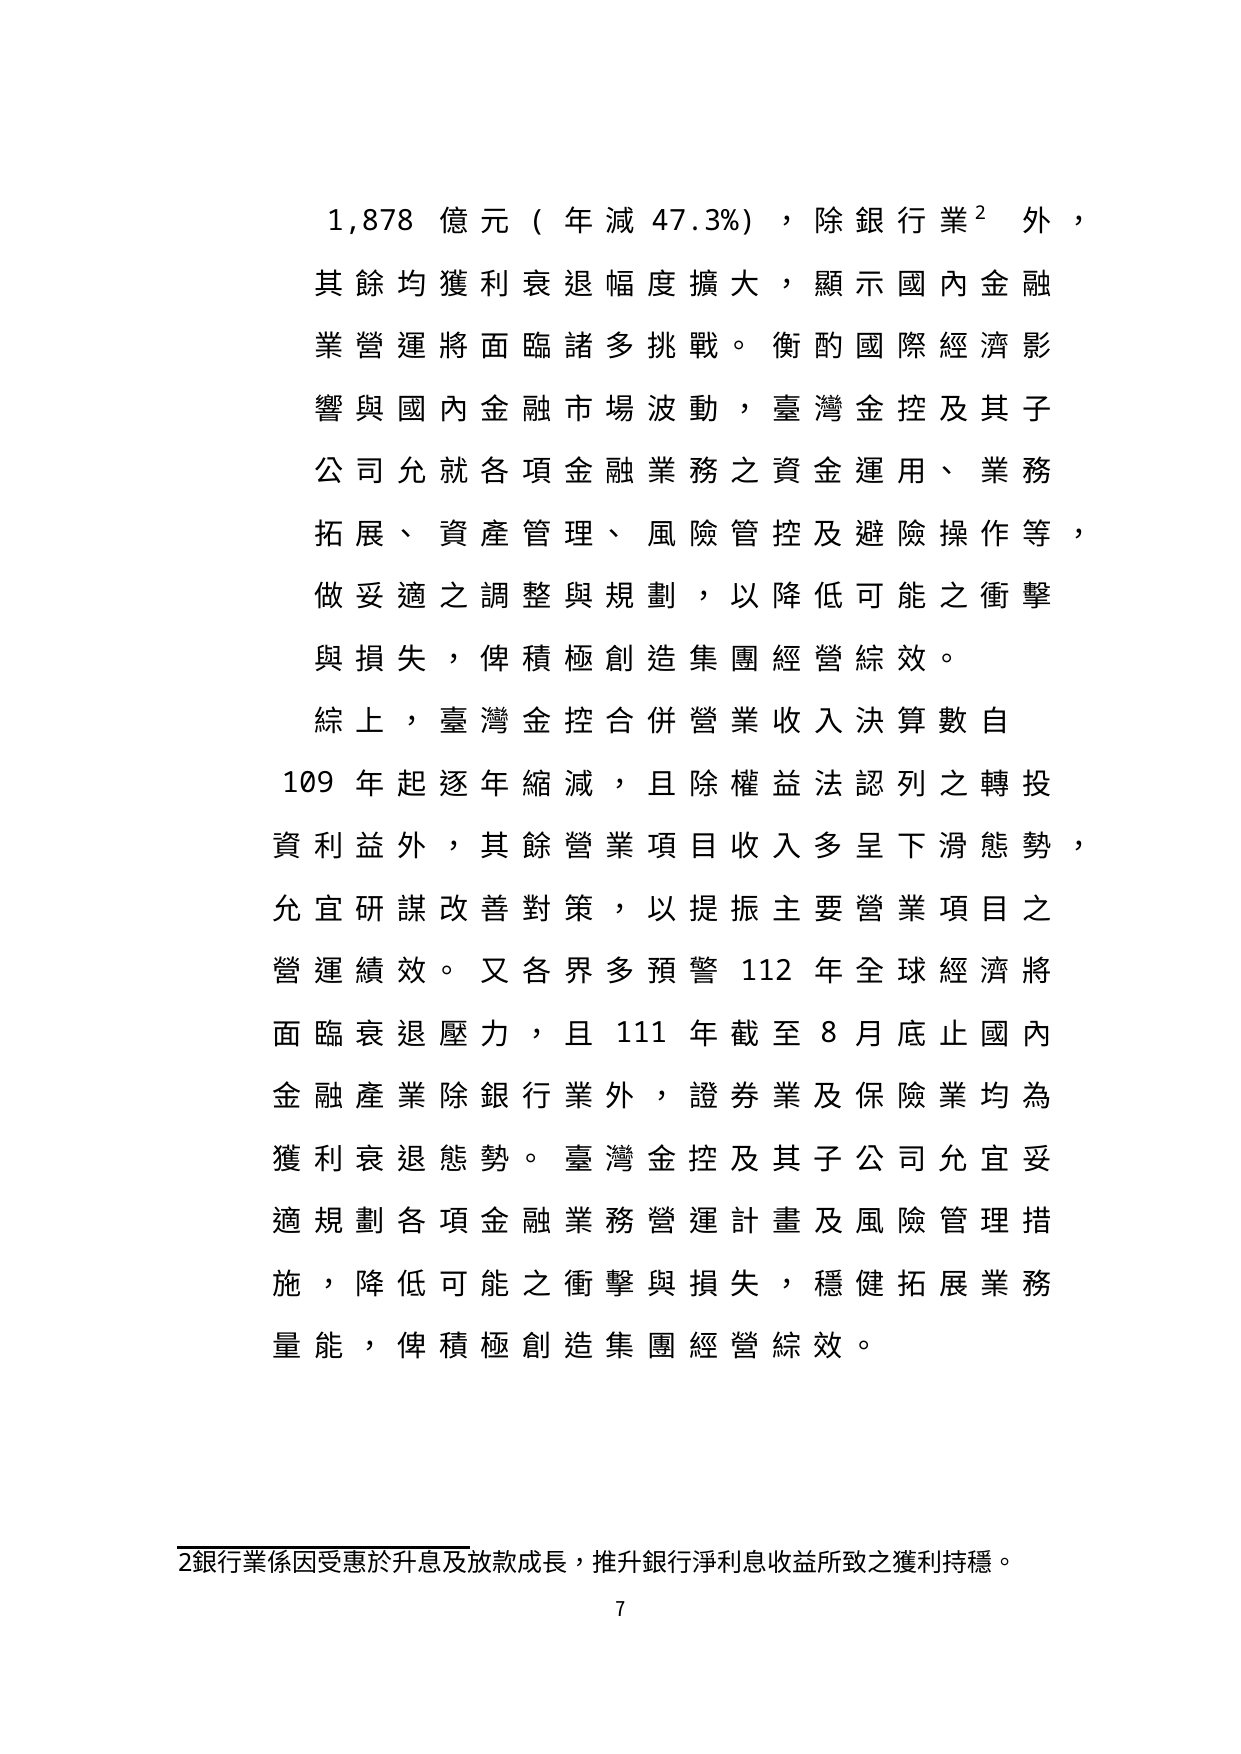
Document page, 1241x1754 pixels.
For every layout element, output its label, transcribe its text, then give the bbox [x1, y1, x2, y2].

text 銀行業係因受惠於升息及放款成長，推升銀行淨利息收益所致之獲利持穩。 [177, 1548, 1063, 1577]
text 111年全球經濟受到俄烏戰爭、衍生之供應鏈瓶頸與通膨壓力等因素影響，全球經濟成長率持續看跌，加上主要經濟體為抑制持續攀升之通貨膨脹率，實施緊縮貨幣政策，更加遽國際金融市場之劇烈波動。國際間重要經濟組織，如世界貿易組織(WTO)、世界銀行(World Bank)及國際貨幣組織(IMF)等均於111年10月間預警全球經濟衰退陰影逼近，因已開發國家經濟放緩，而通膨壓力迫使美國聯準會(Fed)繼續升息，增加開發中國家債務壓力，全球經濟衰退風險上升。又據金管會最新統計，111年前8月我國金融3業(銀行、證券期貨投信和保險業)之稅前盈餘為5,275.63億元，較去(110)年同期年減(以下同)27.66%，其中銀行業獲利2,913.2億元(年增7.1%)、證券期貨投信業獲利484.4億元(年減52.1%)及保險業獲利1,878億元(年減47.3%)，除銀行業外，其餘均獲利衰退幅度擴大，顯示國內金融業營運將面臨諸多挑戰。衡酌國際經濟影響與國內金融市場波動，臺灣金控及其子公司允就各項金融業務之資金運用、業務拓展、資產管理、風險管控及避險操作等，做妥適之調整與規劃，以降低可能之衝擊與損失，俾積極創造集團經營綜效。 [271, 177, 1058, 677]
text 綜上，臺灣金控合併營業收入決算數自109年起逐年縮減，且除權益法認列之轉投資利益外，其餘營業項目收入多呈下滑態勢，允宜研謀改善對策，以提振主要營業項目之營運績效。又各界多預警112年全球經濟將面臨衰退壓力，且111年截至8月底止國內金融產業除銀行業外，證券業及保險業均為獲利衰退態勢。臺灣金控及其子公司允宜妥適規劃各項金融業務營運計畫及風險管理措施，降低可能之衝擊與損失，穩健拓展業務量能，俾積極創造集團經營綜效。 [242, 677, 1058, 1365]
